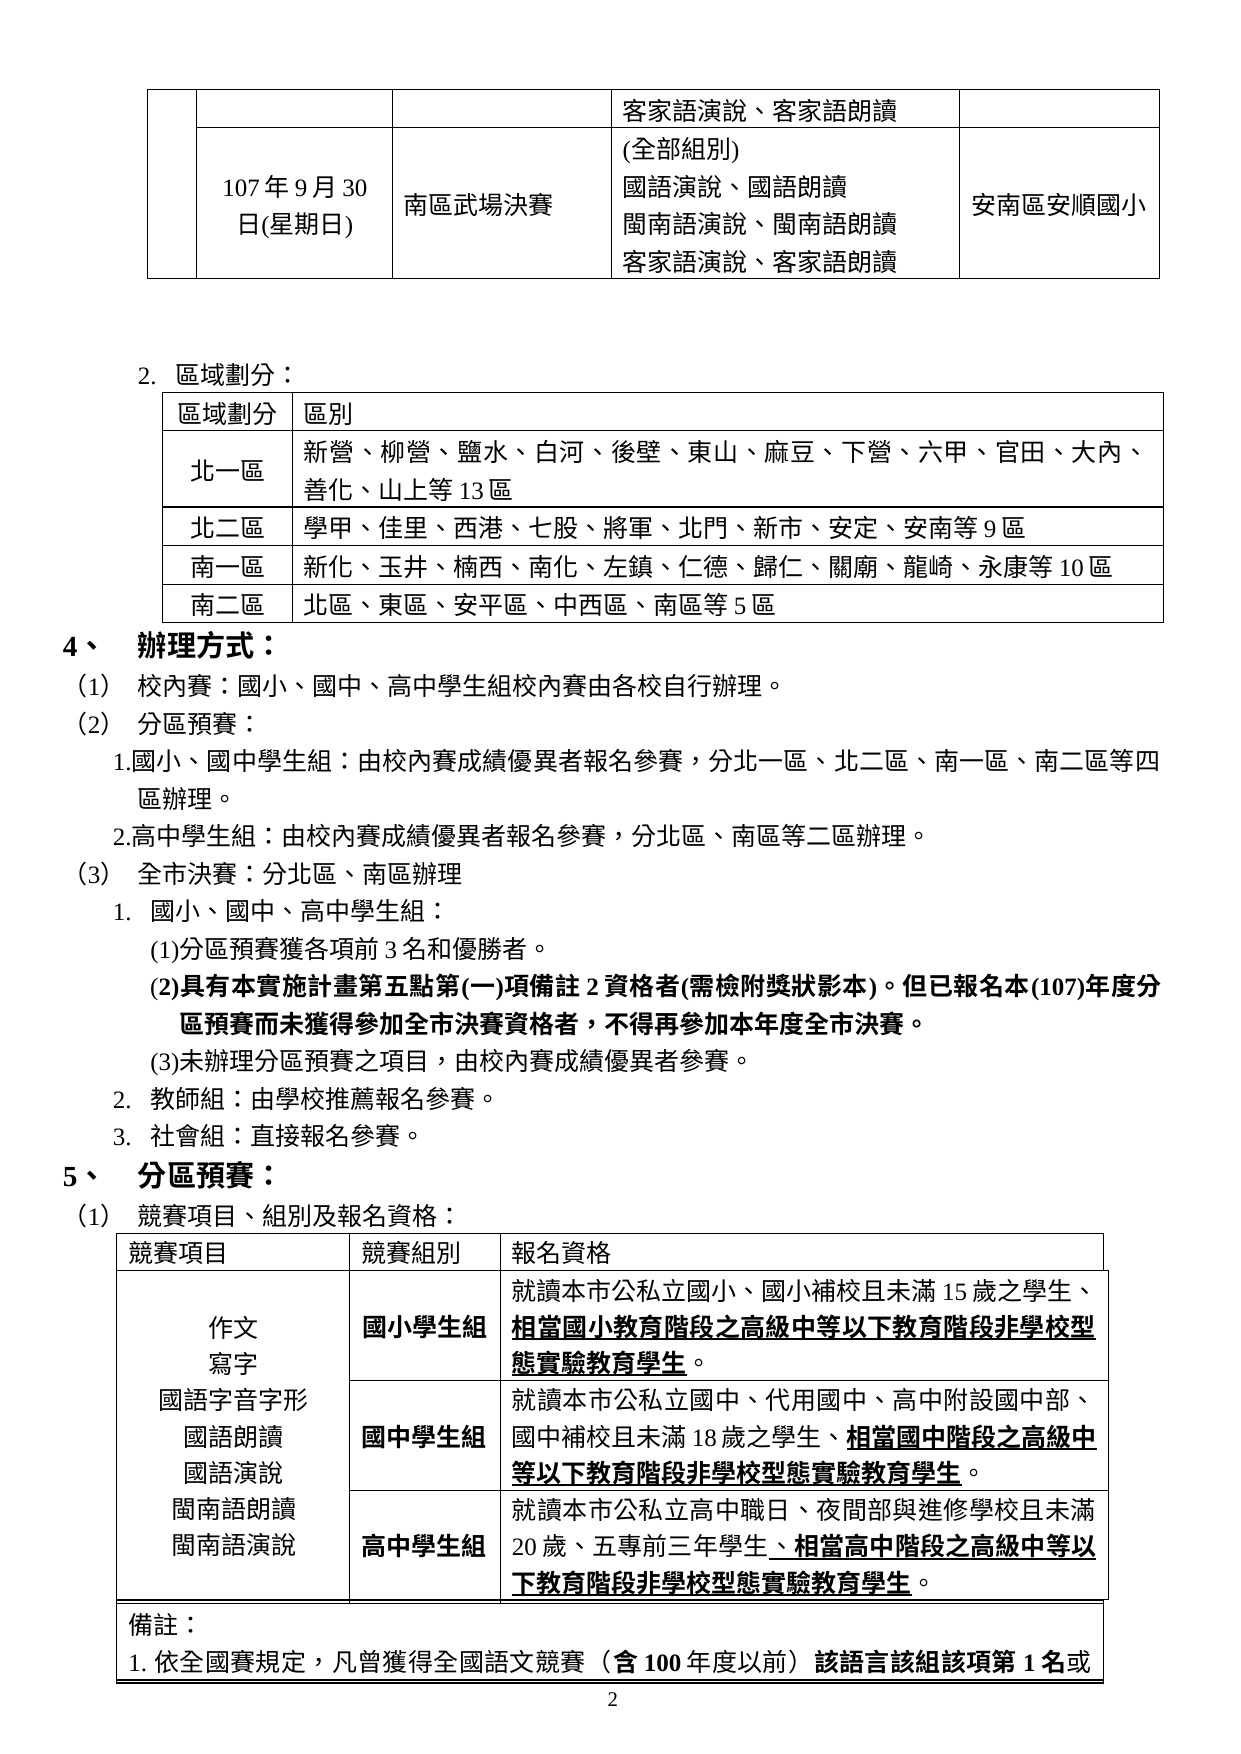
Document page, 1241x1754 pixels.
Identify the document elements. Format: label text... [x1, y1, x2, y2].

table_cell [148, 90, 196, 278]
table_cell 新營、柳營、鹽水、白河、後壁、東山、麻豆、下營、六甲、官田、大內、善化、山上等13區 [293, 431, 1163, 506]
text (3)未辦理分區預賽之項目，由校內賽成績優異者參賽。 [150, 1040, 1162, 1078]
table_cell [393, 90, 611, 127]
table_cell 國中學生組 [350, 1381, 500, 1489]
table_cell 就讀本市公私立國小、國小補校且未滿15歲之學生、相當國小教育階段之高級中等以下教育階段非學校型態實驗教育學生。 [501, 1271, 1108, 1380]
table_cell 高中學生組 [350, 1491, 500, 1599]
table_cell 北二區 [163, 508, 292, 545]
table_cell 南一區 [163, 546, 292, 583]
table_cell 北一區 [163, 431, 292, 506]
table_cell 南區武場決賽 [393, 128, 611, 278]
table_header 報名資格 [501, 1234, 1103, 1270]
list 教師組：由學校推薦報名參賽。 [113, 1078, 1162, 1115]
text (2)具有本實施計畫第五點第(一)項備註2資格者(需檢附獎狀影本)。但已報名本(107)年度分區預賽而未獲得參加全市決賽資格者，不得再參加本年度全市決賽。 [150, 965, 1162, 1040]
list 分區預賽： [63, 703, 1162, 740]
table_cell 國小學生組 [350, 1271, 500, 1380]
table_header 區別 [293, 393, 1163, 430]
list 社會組：直接報名參賽。 [113, 1115, 1162, 1153]
text 2.高中學生組：由校內賽成績優異者報名參賽，分北區、南區等二區辦理。 [113, 815, 1162, 853]
table_cell 北區、東區、安平區、中西區、南區等5區 [293, 585, 1163, 622]
table_cell 作文 寫字 國語字音字形 國語朗讀 國語演說 閩南語朗讀 閩南語演說 [117, 1271, 349, 1599]
list 區域劃分： [138, 354, 1162, 392]
table_cell 107年9月30日(星期日) [197, 128, 392, 278]
table_cell [960, 90, 1159, 127]
list 校內賽：國小、國中、高中學生組校內賽由各校自行辦理。 [63, 665, 1162, 703]
list 全市決賽：分北區、南區辦理 [63, 853, 1162, 890]
table_cell 南二區 [163, 585, 292, 622]
table_cell [1104, 1600, 1108, 1679]
text 1.國小、國中學生組：由校內賽成績優異者報名參賽，分北一區、北二區、南一區、南二區等四區辦理。 [113, 740, 1162, 815]
table_cell 安南區安順國小 [960, 128, 1159, 278]
table_header [1104, 1233, 1108, 1270]
table_cell 學甲、佳里、西港、七股、將軍、北門、新市、安定、安南等9區 [293, 508, 1163, 545]
list 競賽項目、組別及報名資格： [63, 1195, 1162, 1233]
table_cell 就讀本市公私立高中職日、夜間部與進修學校且未滿20歲、五專前三年學生、相當高中階段之高級中等以下教育階段非學校型態實驗教育學生。 [501, 1491, 1108, 1599]
list 分區預賽： [63, 1153, 1162, 1195]
table_cell 備註： 1. 依全國賽規定，凡曾獲得全國語文競賽（含100年度以前）該語言該組該項第1名或 [117, 1604, 1103, 1679]
list 辦理方式： [63, 623, 1162, 665]
table_cell [197, 90, 392, 127]
table_cell 客家語演說、客家語朗讀 [612, 90, 959, 127]
text (1)分區預賽獲各項前3名和優勝者。 [150, 928, 1162, 965]
table_header 競賽項目 [117, 1234, 349, 1270]
table_cell 新化、玉井、楠西、南化、左鎮、仁德、歸仁、關廟、龍崎、永康等10區 [293, 546, 1163, 583]
table_cell (全部組別) 國語演說、國語朗讀 閩南語演說、閩南語朗讀 客家語演說、客家語朗讀 [612, 128, 959, 278]
list 國小、國中、高中學生組： [113, 890, 1162, 928]
table_header 區域劃分 [163, 393, 292, 430]
table_header 競賽組別 [350, 1234, 500, 1270]
table_cell 就讀本市公私立國中、代用國中、高中附設國中部、國中補校且未滿18歲之學生、相當國中階段之高級中等以下教育階段非學校型態實驗教育學生。 [501, 1381, 1108, 1489]
